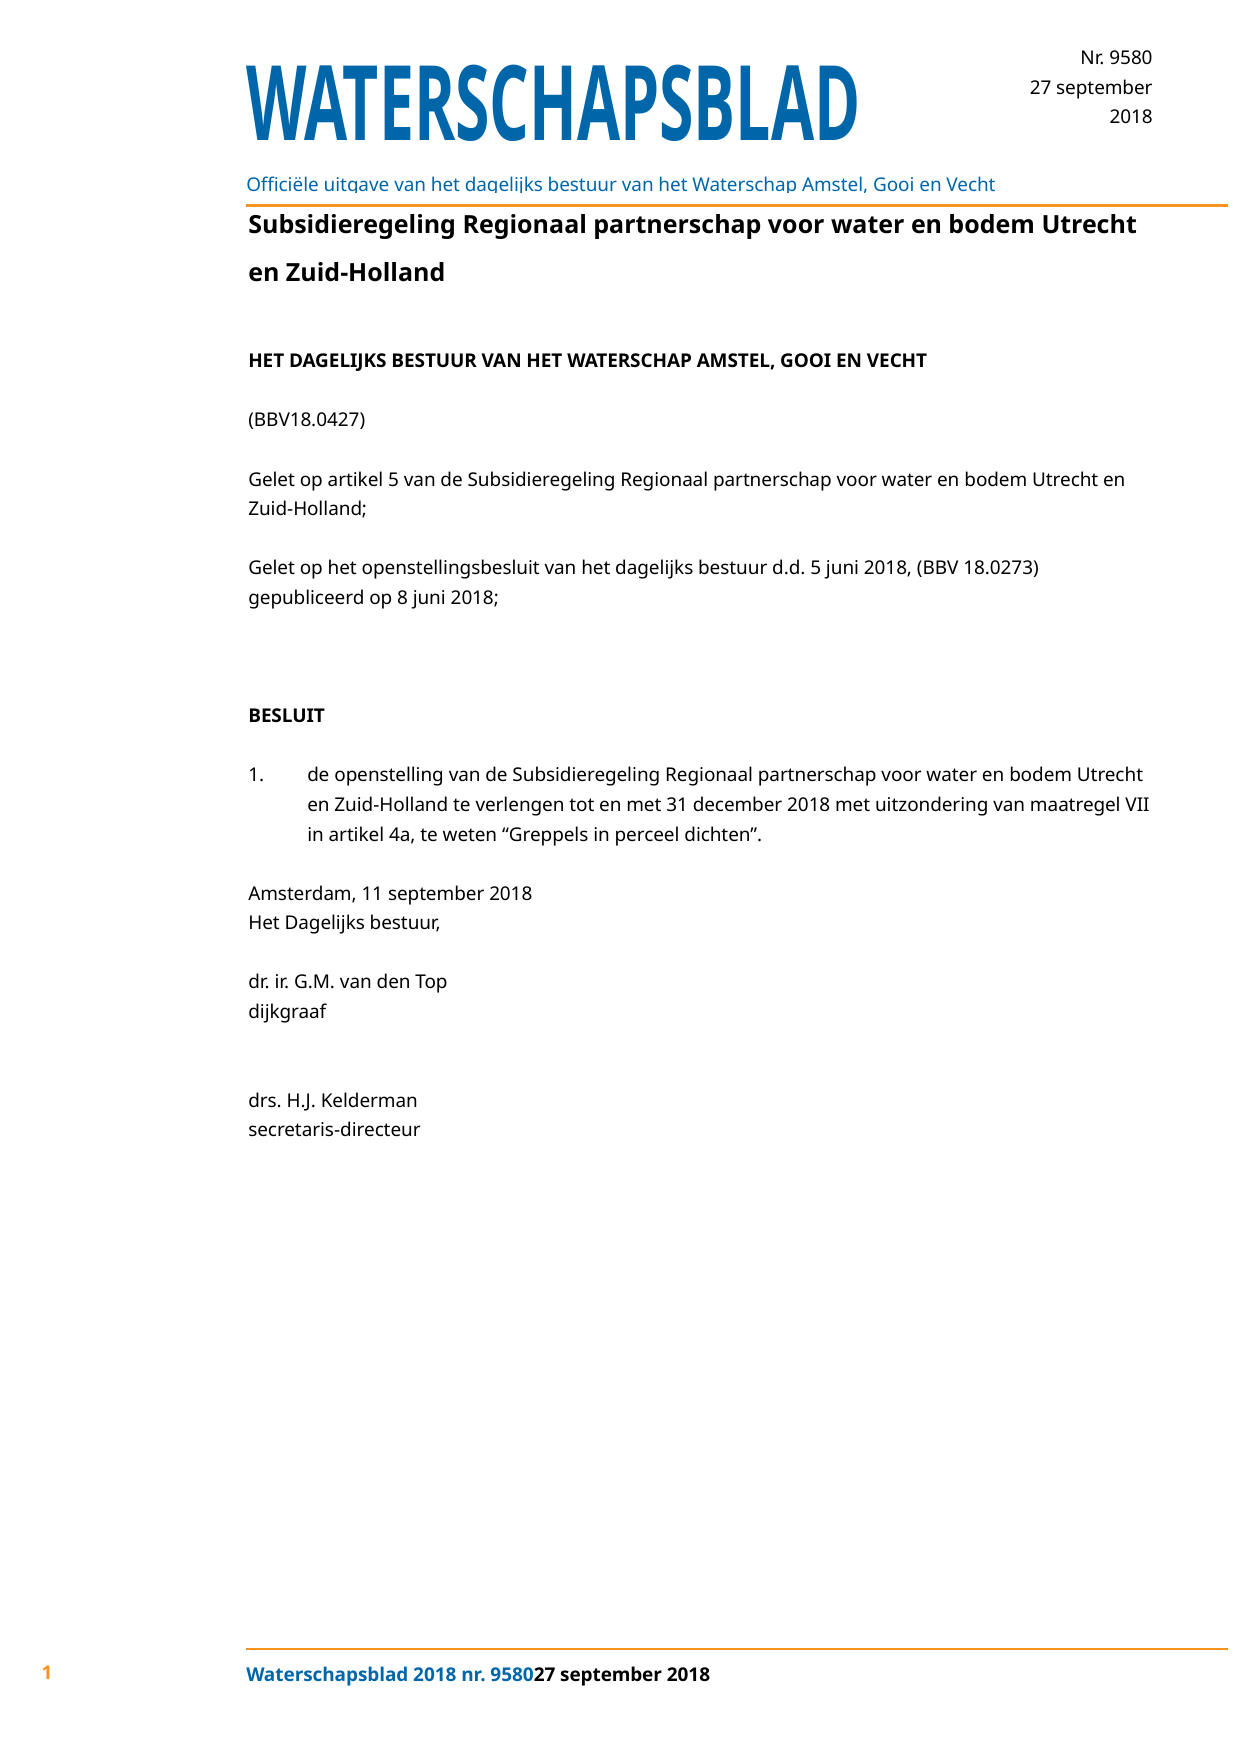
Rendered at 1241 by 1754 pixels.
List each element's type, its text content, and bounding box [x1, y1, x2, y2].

text HET DAGELIJKS BESTUUR VAN HET WATERSCHAP AMSTEL, GOOI EN VECHT [248, 347, 1152, 373]
text drs. H.J. Kelderman [248, 1087, 1152, 1113]
text dr. ir. G.M. van den Top [248, 969, 1152, 994]
text Gelet op artikel 5 van de Subsidieregeling Regionaal partnerschap voor water en bodem Utrecht en Zuid-Holland; [248, 466, 1152, 521]
list de openstelling van de Subsidieregeling Regionaal partnerschap voor water en bodem Utrecht en Zuid-Holland te verlengen tot en met 31 december 2018 met uitzondering van maatregel VII in artikel 4a, te weten “Greppels in perceel dichten”. [248, 762, 1152, 847]
text Het Dagelijks bestuur, [248, 909, 1152, 935]
text Amsterdam, 11 september 2018 [248, 880, 1152, 906]
text dijkgraaf [248, 998, 1152, 1024]
text (BBV18.0427) [248, 407, 1152, 432]
text BESLUIT [248, 702, 1152, 728]
text secretaris-directeur [248, 1117, 1152, 1142]
text Subsidieregeling Regionaal partnerschap voor water en bodem Utrecht en Zuid-Holland [248, 207, 1152, 288]
text Gelet op het openstellingsbesluit van het dagelijks bestuur d.d. 5 juni 2018, (BBV 18.0273) gepubliceerd op 8 juni 2018; [248, 554, 1152, 610]
picture [41, 47, 231, 172]
